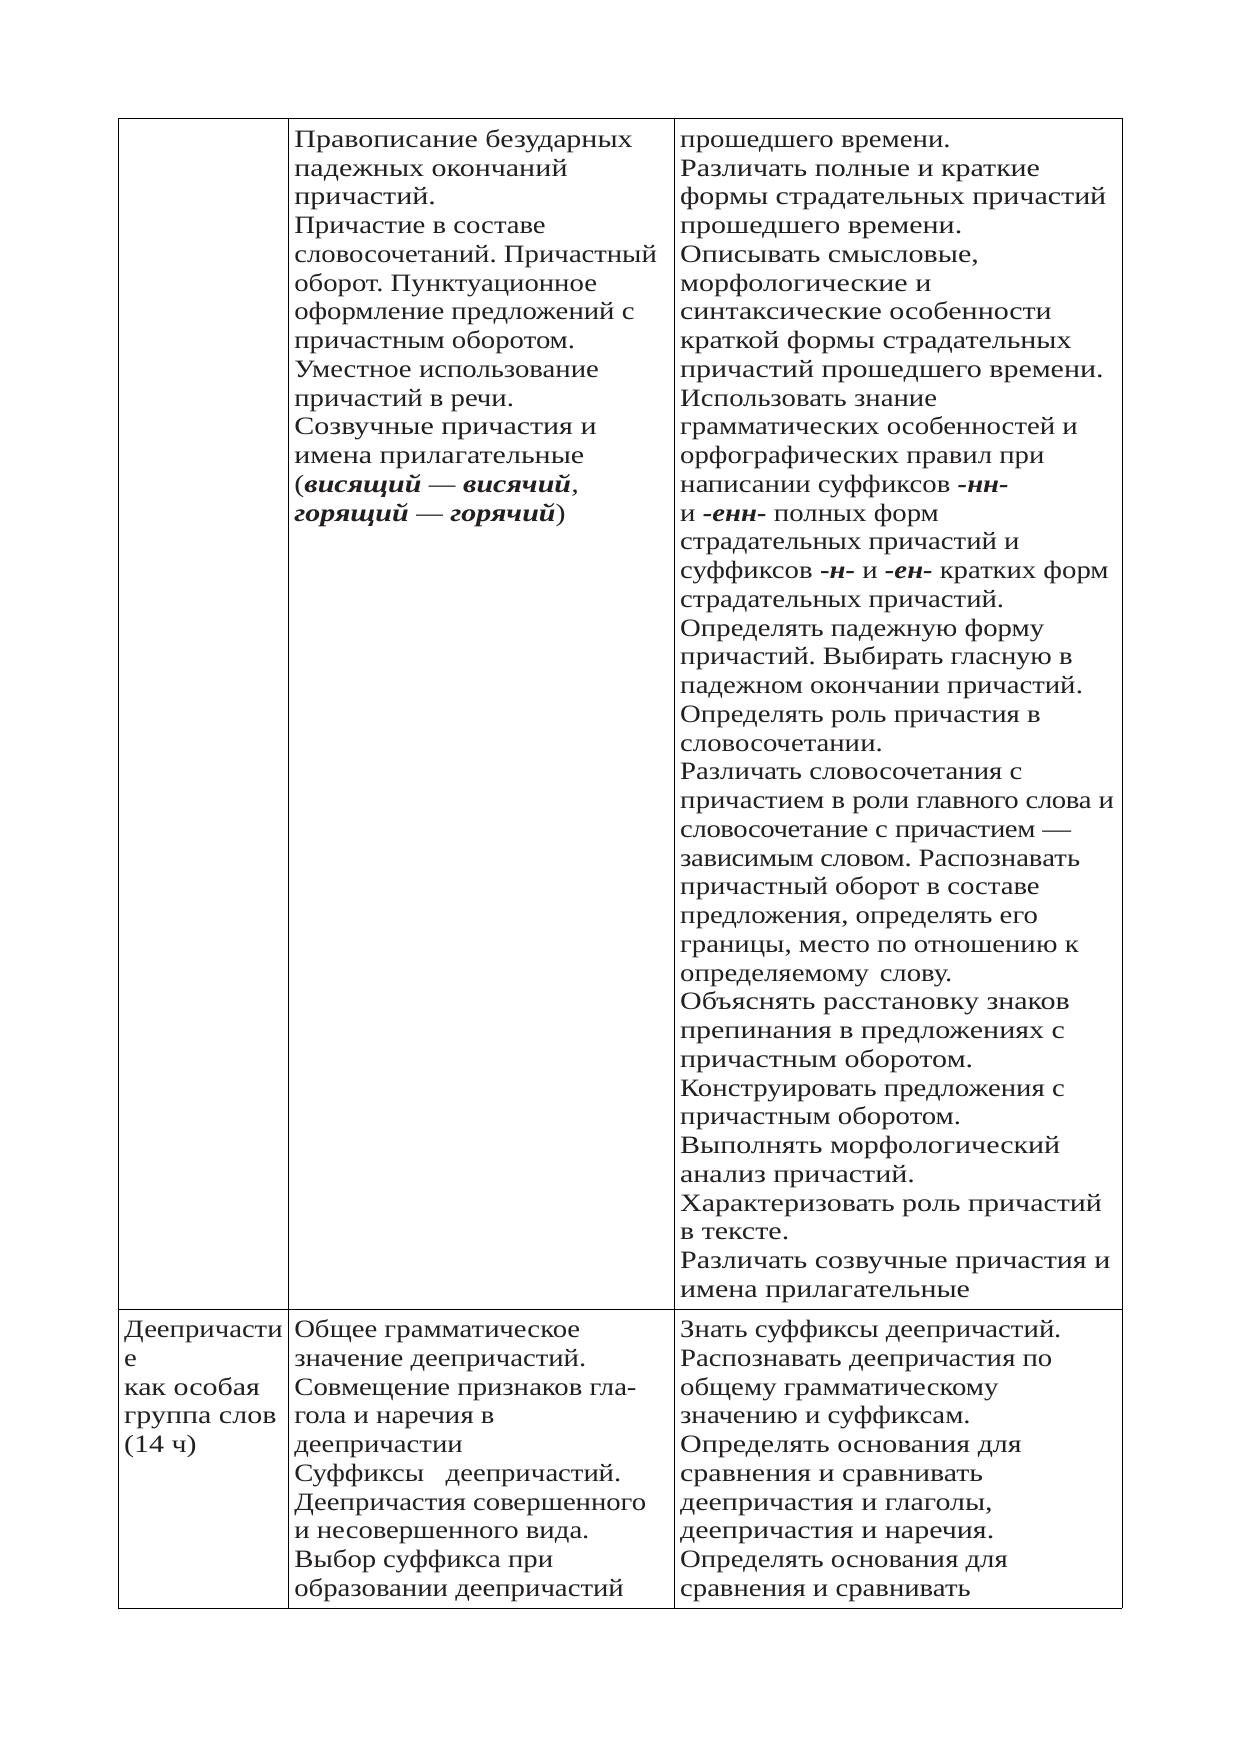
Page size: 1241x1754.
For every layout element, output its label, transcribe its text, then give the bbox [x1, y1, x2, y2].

table_cell Правописание безударных падежных окончаний причастий. Причастие в составе словосочетаний. Причастный оборот. Пунктуационное оформление предложений с причастным оборотом. Уместное использование причастий в речи. Созвучные причастия и имена прилагательные (висящий — висячий, горящий — горячий) [289, 119, 674, 1308]
table_cell Знать суффиксы деепричастий. Распознавать деепричастия по общему грамматическому значению и суффиксам. Определять основания для сравнения и сравнивать деепричастия и глаголы, деепричастия и наречия. Определять основания для сравнения и сравнивать [675, 1310, 1122, 1607]
table_cell [119, 119, 288, 1308]
table_cell Деепричастие как особая группа слов (14 ч) [119, 1310, 288, 1607]
table_cell прошедшего времени. Различать полные и краткие формы страдательных причастий прошедшего времени. Описывать смысловые, морфологические и синтаксические особенности краткой формы страдательных причастий прошедшего времени. Использовать знание грамматических особенностей и орфографических правил при написании суффиксов -нн- и -енн- полных форм страдательных причастий и суффиксов -н- и -ен- кратких форм страдательных причастий. Определять падежную форму причастий. Выбирать гласную в падежном окончании причастий. Определять роль причастия в словосочетании. Различать словосочетания с причастием в роли главного слова и словосочетание с причастием — зависимым словом. Распознавать причастный оборот в составе предложения, определять его границы, место по отношению к определяемому слову. Объяснять расстановку знаков препинания в предложениях с причастным оборотом. Конструировать предложения с причастным оборотом. Выполнять морфологический анализ причастий. Характеризовать роль причастий в тексте. Различать созвучные причастия и имена прилагательные [675, 119, 1122, 1308]
table_cell Общее грамматическое значение деепричастий. Совмещение признаков гла- гола и наречия в деепричастии Суффиксы деепричастий. Деепричастия совершенного и несовершенного вида. Выбор суффикса при образовании деепричастий [289, 1310, 674, 1607]
